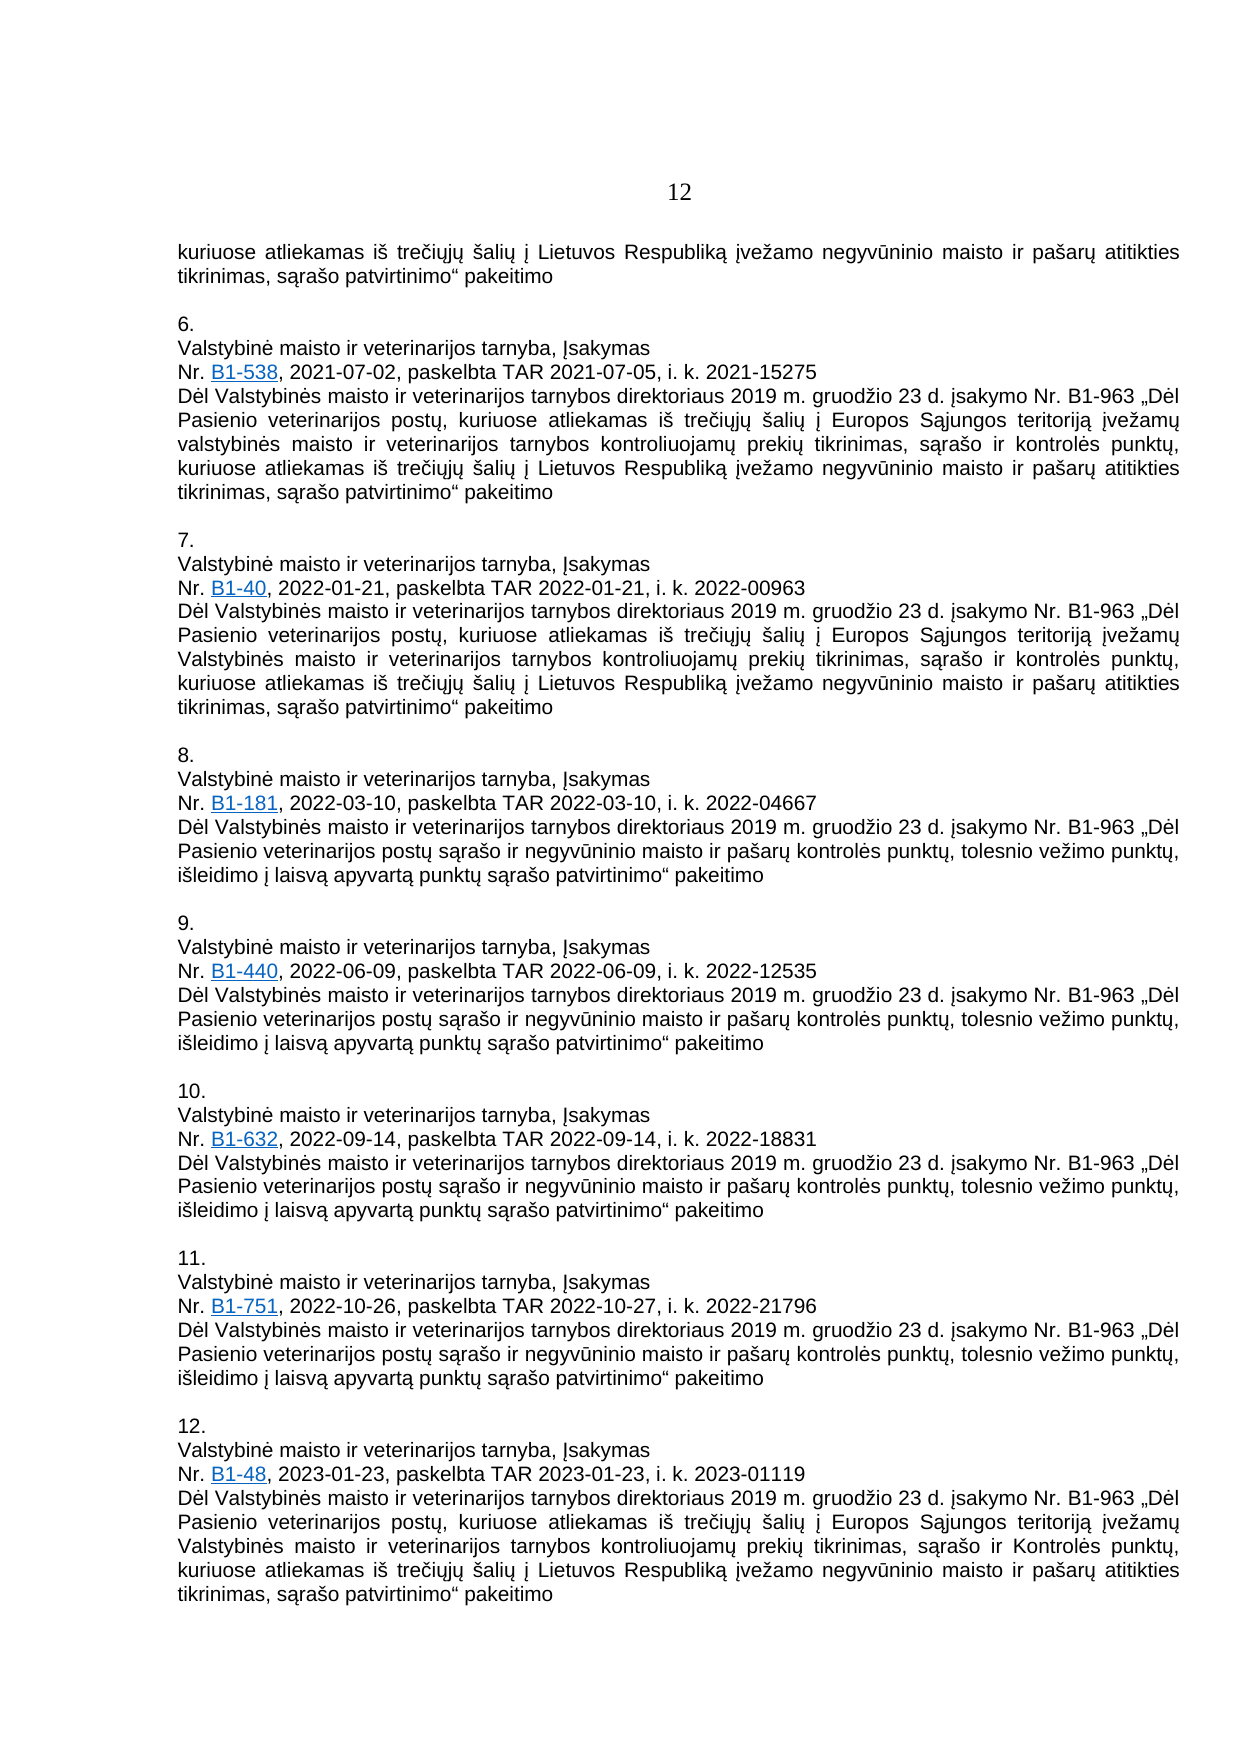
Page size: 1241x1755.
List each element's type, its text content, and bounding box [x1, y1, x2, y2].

text 9. [177, 911, 1181, 935]
text Dėl Valstybinės maisto ir veterinarijos tarnybos direktoriaus 2019 m. gruodžio 23 d. įsakymo Nr. B1-963 „Dėl Pasienio veterinarijos postų sąrašo ir negyvūninio maisto ir pašarų kontrolės punktų, tolesnio vežimo punktų, išleidimo į laisvą apyvartą punktų sąrašo patvirtinimo“ pakeitimo [177, 983, 1181, 1054]
text Nr. B1-48, 2023-01-23, paskelbta TAR 2023-01-23, i. k. 2023-01119 [177, 1462, 1181, 1486]
text 10. [177, 1078, 1181, 1102]
text Dėl Valstybinės maisto ir veterinarijos tarnybos direktoriaus 2019 m. gruodžio 23 d. įsakymo Nr. B1-963 „Dėl Pasienio veterinarijos postų sąrašo ir negyvūninio maisto ir pašarų kontrolės punktų, tolesnio vežimo punktų, išleidimo į laisvą apyvartą punktų sąrašo patvirtinimo“ pakeitimo [177, 815, 1181, 887]
text Nr. B1-751, 2022-10-26, paskelbta TAR 2022-10-27, i. k. 2022-21796 [177, 1294, 1181, 1318]
text Valstybinė maisto ir veterinarijos tarnyba, Įsakymas [177, 767, 1181, 791]
text Valstybinė maisto ir veterinarijos tarnyba, Įsakymas [177, 935, 1181, 959]
text 8. [177, 743, 1181, 767]
text 12. [177, 1414, 1181, 1438]
text Dėl Valstybinės maisto ir veterinarijos tarnybos direktoriaus 2019 m. gruodžio 23 d. įsakymo Nr. B1-963 „Dėl Pasienio veterinarijos postų sąrašo ir negyvūninio maisto ir pašarų kontrolės punktų, tolesnio vežimo punktų, išleidimo į laisvą apyvartą punktų sąrašo patvirtinimo“ pakeitimo [177, 1150, 1181, 1222]
text Valstybinė maisto ir veterinarijos tarnyba, Įsakymas [177, 551, 1181, 575]
text Valstybinė maisto ir veterinarijos tarnyba, Įsakymas [177, 1438, 1181, 1462]
text 7. [177, 527, 1181, 551]
text 11. [177, 1246, 1181, 1270]
text kuriuose atliekamas iš trečiųjų šalių į Lietuvos Respubliką įvežamo negyvūninio maisto ir pašarų atitikties tikrinimas, sąrašo patvirtinimo“ pakeitimo [177, 240, 1181, 288]
text Nr. B1-181, 2022-03-10, paskelbta TAR 2022-03-10, i. k. 2022-04667 [177, 791, 1181, 815]
text Dėl Valstybinės maisto ir veterinarijos tarnybos direktoriaus 2019 m. gruodžio 23 d. įsakymo Nr. B1-963 „Dėl Pasienio veterinarijos postų, kuriuose atliekamas iš trečiųjų šalių į Europos Sąjungos teritoriją įvežamų Valstybinės maisto ir veterinarijos tarnybos kontroliuojamų prekių tikrinimas, sąrašo ir kontrolės punktų, kuriuose atliekamas iš trečiųjų šalių į Lietuvos Respubliką įvežamo negyvūninio maisto ir pašarų atitikties tikrinimas, sąrašo patvirtinimo“ pakeitimo [177, 599, 1181, 719]
text Dėl Valstybinės maisto ir veterinarijos tarnybos direktoriaus 2019 m. gruodžio 23 d. įsakymo Nr. B1-963 „Dėl Pasienio veterinarijos postų, kuriuose atliekamas iš trečiųjų šalių į Europos Sąjungos teritoriją įvežamų valstybinės maisto ir veterinarijos tarnybos kontroliuojamų prekių tikrinimas, sąrašo ir kontrolės punktų, kuriuose atliekamas iš trečiųjų šalių į Lietuvos Respubliką įvežamo negyvūninio maisto ir pašarų atitikties tikrinimas, sąrašo patvirtinimo“ pakeitimo [177, 384, 1181, 503]
text Valstybinė maisto ir veterinarijos tarnyba, Įsakymas [177, 1270, 1181, 1294]
text Nr. B1-632, 2022-09-14, paskelbta TAR 2022-09-14, i. k. 2022-18831 [177, 1126, 1181, 1150]
text Nr. B1-440, 2022-06-09, paskelbta TAR 2022-06-09, i. k. 2022-12535 [177, 959, 1181, 983]
text Dėl Valstybinės maisto ir veterinarijos tarnybos direktoriaus 2019 m. gruodžio 23 d. įsakymo Nr. B1-963 „Dėl Pasienio veterinarijos postų sąrašo ir negyvūninio maisto ir pašarų kontrolės punktų, tolesnio vežimo punktų, išleidimo į laisvą apyvartą punktų sąrašo patvirtinimo“ pakeitimo [177, 1318, 1181, 1390]
text Dėl Valstybinės maisto ir veterinarijos tarnybos direktoriaus 2019 m. gruodžio 23 d. įsakymo Nr. B1-963 „Dėl Pasienio veterinarijos postų, kuriuose atliekamas iš trečiųjų šalių į Europos Sąjungos teritoriją įvežamų Valstybinės maisto ir veterinarijos tarnybos kontroliuojamų prekių tikrinimas, sąrašo ir Kontrolės punktų, kuriuose atliekamas iš trečiųjų šalių į Lietuvos Respubliką įvežamo negyvūninio maisto ir pašarų atitikties tikrinimas, sąrašo patvirtinimo“ pakeitimo [177, 1486, 1181, 1606]
text Nr. B1-538, 2021-07-02, paskelbta TAR 2021-07-05, i. k. 2021-15275 [177, 360, 1181, 384]
text Valstybinė maisto ir veterinarijos tarnyba, Įsakymas [177, 336, 1181, 360]
text 6. [177, 312, 1181, 336]
text Nr. B1-40, 2022-01-21, paskelbta TAR 2022-01-21, i. k. 2022-00963 [177, 575, 1181, 599]
text Valstybinė maisto ir veterinarijos tarnyba, Įsakymas [177, 1102, 1181, 1126]
